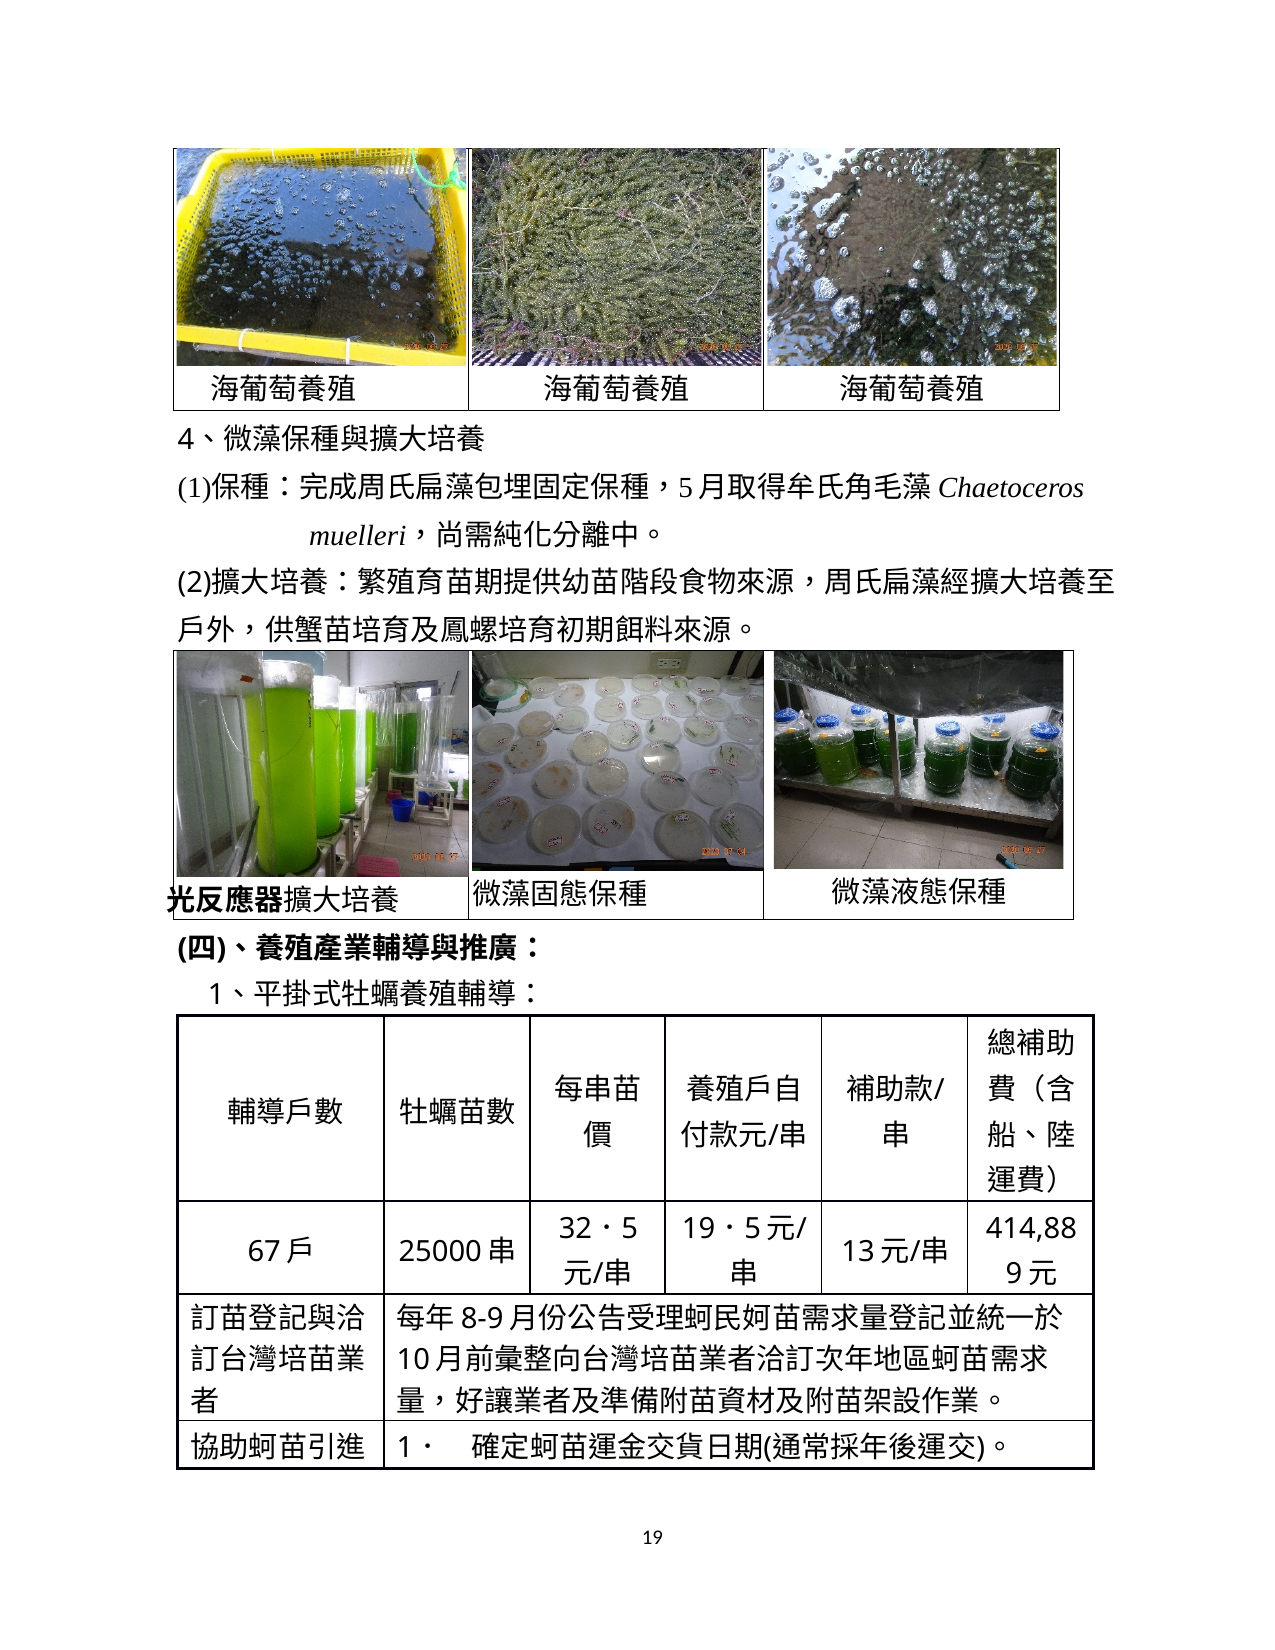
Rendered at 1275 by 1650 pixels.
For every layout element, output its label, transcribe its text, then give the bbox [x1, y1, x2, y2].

picture [472, 651, 764, 871]
table_cell 19．5元/串 [666, 1202, 821, 1293]
text (1)保種：完成周氏扁藻包埋固定保種，5月取得牟氏角毛藻Chaetoceros muelleri，尚需純化分離中。 [177, 459, 1127, 554]
text 4、微藻保種與擴大培養 [177, 411, 1127, 459]
table_header 總補助費（含船、陸運費） [968, 1017, 1092, 1200]
text 1、平掛式牡蠣養殖輔導： [208, 968, 1127, 1013]
picture [176, 651, 469, 877]
table_header 每串苗價 [531, 1017, 664, 1200]
table_header 輔導戶數 [179, 1017, 383, 1200]
picture [472, 148, 762, 366]
table_header 光反應器擴大培養 [174, 651, 468, 919]
table_cell 32．5元/串 [531, 1202, 664, 1293]
table_header 養殖戶自付款元/串 [666, 1017, 821, 1200]
table_cell 13元/串 [822, 1202, 967, 1293]
table_cell 確定蚵苗運金交貨日期(通常採年後運交)。 109年2月6、7日租車及派員至料羅領貨及分組協助分送至養殖區各出海口點交給蚵民。 後續由承辦人向蚵民收取自付款並同本所補助款電匯蚵苗業者。 [385, 1421, 1092, 1467]
table_cell 協助蚵苗引進 [179, 1421, 383, 1467]
table_cell 414,889元 [968, 1202, 1092, 1293]
picture [767, 148, 1057, 366]
table_header 牡蠣苗數 [385, 1017, 529, 1200]
table_header 海葡萄養殖 [469, 149, 763, 410]
table_cell 67戶 [179, 1202, 383, 1293]
picture [176, 148, 467, 366]
table_cell 每年8-9月份公告受理蚵民妸苗需求量登記並統一於10月前彙整向台灣培苗業者洽訂次年地區蚵苗需求量，好讓業者及準備附苗資材及附苗架設作業。 [385, 1295, 1092, 1420]
text (2)擴大培養：繁殖育苗期提供幼苗階段食物來源，周氏扁藻經擴大培養至戶外，供蟹苗培育及鳳螺培育初期餌料來源。 [177, 554, 1127, 650]
table_header 海葡萄養殖 [764, 149, 1059, 410]
picture [773, 651, 1064, 869]
table_header 補助款/串 [822, 1017, 967, 1200]
table_cell 訂苗登記與洽訂台灣培苗業者 [179, 1295, 383, 1420]
table_cell 25000串 [385, 1202, 529, 1293]
table_header 微藻液態保種 [764, 651, 1073, 919]
text (四)、養殖產業輔導與推廣： [177, 920, 1127, 968]
table_header 微藻固態保種 [469, 651, 763, 919]
table_header 海葡萄養殖 [174, 149, 468, 410]
